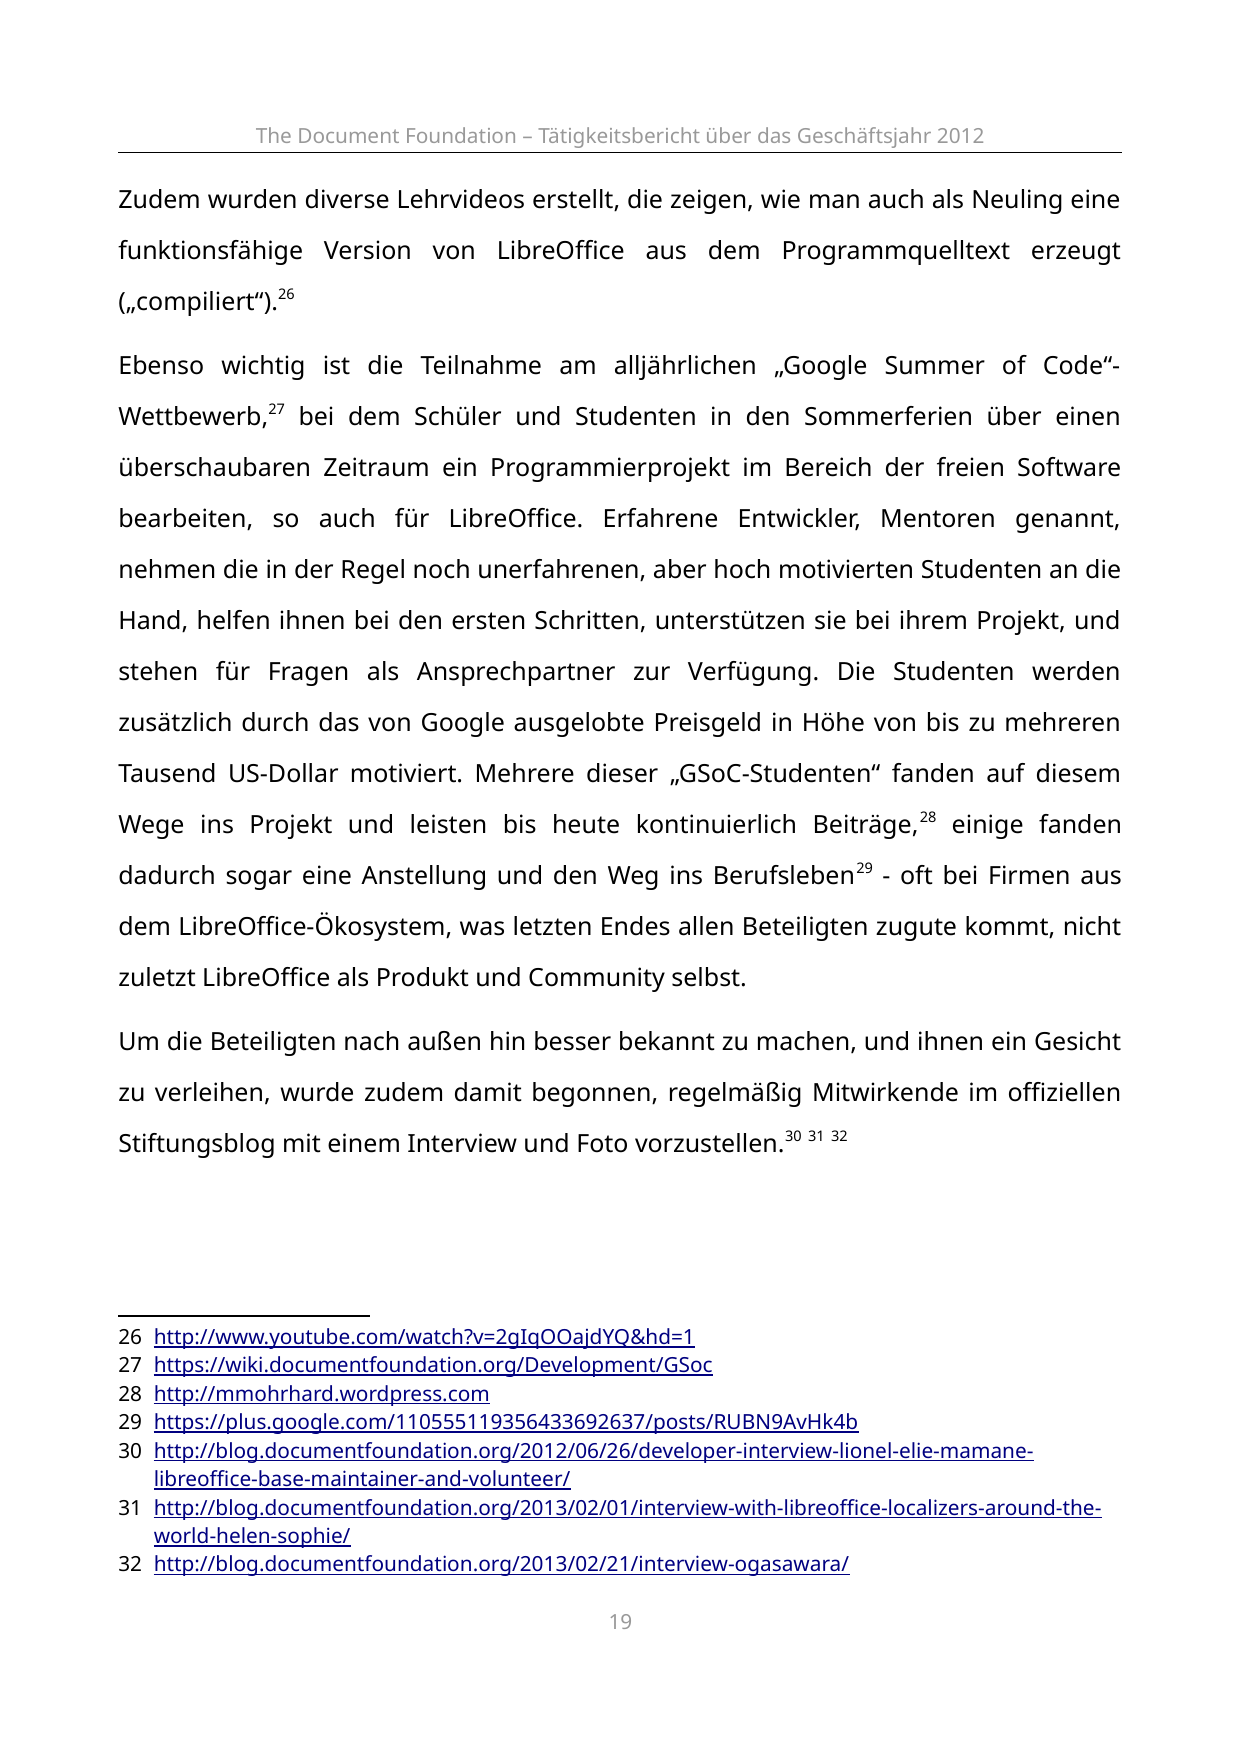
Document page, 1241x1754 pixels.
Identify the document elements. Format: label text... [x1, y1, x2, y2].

text http://mmohrhard.wordpress.com [118, 1379, 1122, 1407]
text Um die Beteiligten nach außen hin besser bekannt zu machen, und ihnen ein Gesicht zu verleihen, wurde zudem damit begonnen, regelmäßig Mitwirkende im offiziellen Stiftungsblog mit einem Interview und Foto vorzustellen. [118, 1024, 1122, 1160]
text http://blog.documentfoundation.org/2012/06/26/developer-interview-lionel-elie-mamane-libreoffice-base-maintainer-and-volunteer/ [118, 1436, 1122, 1493]
text http://blog.documentfoundation.org/2013/02/01/interview-with-libreoffice-localizers-around-the-world-helen-sophie/ [118, 1493, 1122, 1549]
text https://wiki.documentfoundation.org/Development/GSoc [118, 1350, 1122, 1379]
text https://plus.google.com/110555119356433692637/posts/RUBN9AvHk4b [118, 1407, 1122, 1436]
text Ebenso wichtig ist die Teilnahme am alljährlichen „Google Summer of Code“-Wettbewerb, bei dem Schüler und Studenten in den Sommerferien über einen überschaubaren Zeitraum ein Programmierprojekt im Bereich der freien Software bearbeiten, so auch für LibreOffice. Erfahrene Entwickler, Mentoren genannt, nehmen die in der Regel noch unerfahrenen, aber hoch motivierten Studenten an die Hand, helfen ihnen bei den ersten Schritten, unterstützen sie bei ihrem Projekt, und stehen für Fragen als Ansprechpartner zur Verfügung. Die Studenten werden zusätzlich durch das von Google ausgelobte Preisgeld in Höhe von bis zu mehreren Tausend US-Dollar motiviert. Mehrere dieser „GSoC-Studenten“ fanden auf diesem Wege ins Projekt und leisten bis heute kontinuierlich Beiträge, einige fanden dadurch sogar eine Anstellung und den Weg ins Berufsleben - oft bei Firmen aus dem LibreOffice-Ökosystem, was letzten Endes allen Beteiligten zugute kommt, nicht zuletzt LibreOffice als Produkt und Community selbst. [118, 348, 1122, 994]
text http://www.youtube.com/watch?v=2gIqOOajdYQ&hd=1 [118, 1322, 1122, 1350]
text Zudem wurden diverse Lehrvideos erstellt, die zeigen, wie man auch als Neuling eine funktionsfähige Version von LibreOffice aus dem Programmquelltext erzeugt („compiliert“). [118, 182, 1122, 318]
text http://blog.documentfoundation.org/2013/02/21/interview-ogasawara/ [118, 1549, 1122, 1578]
